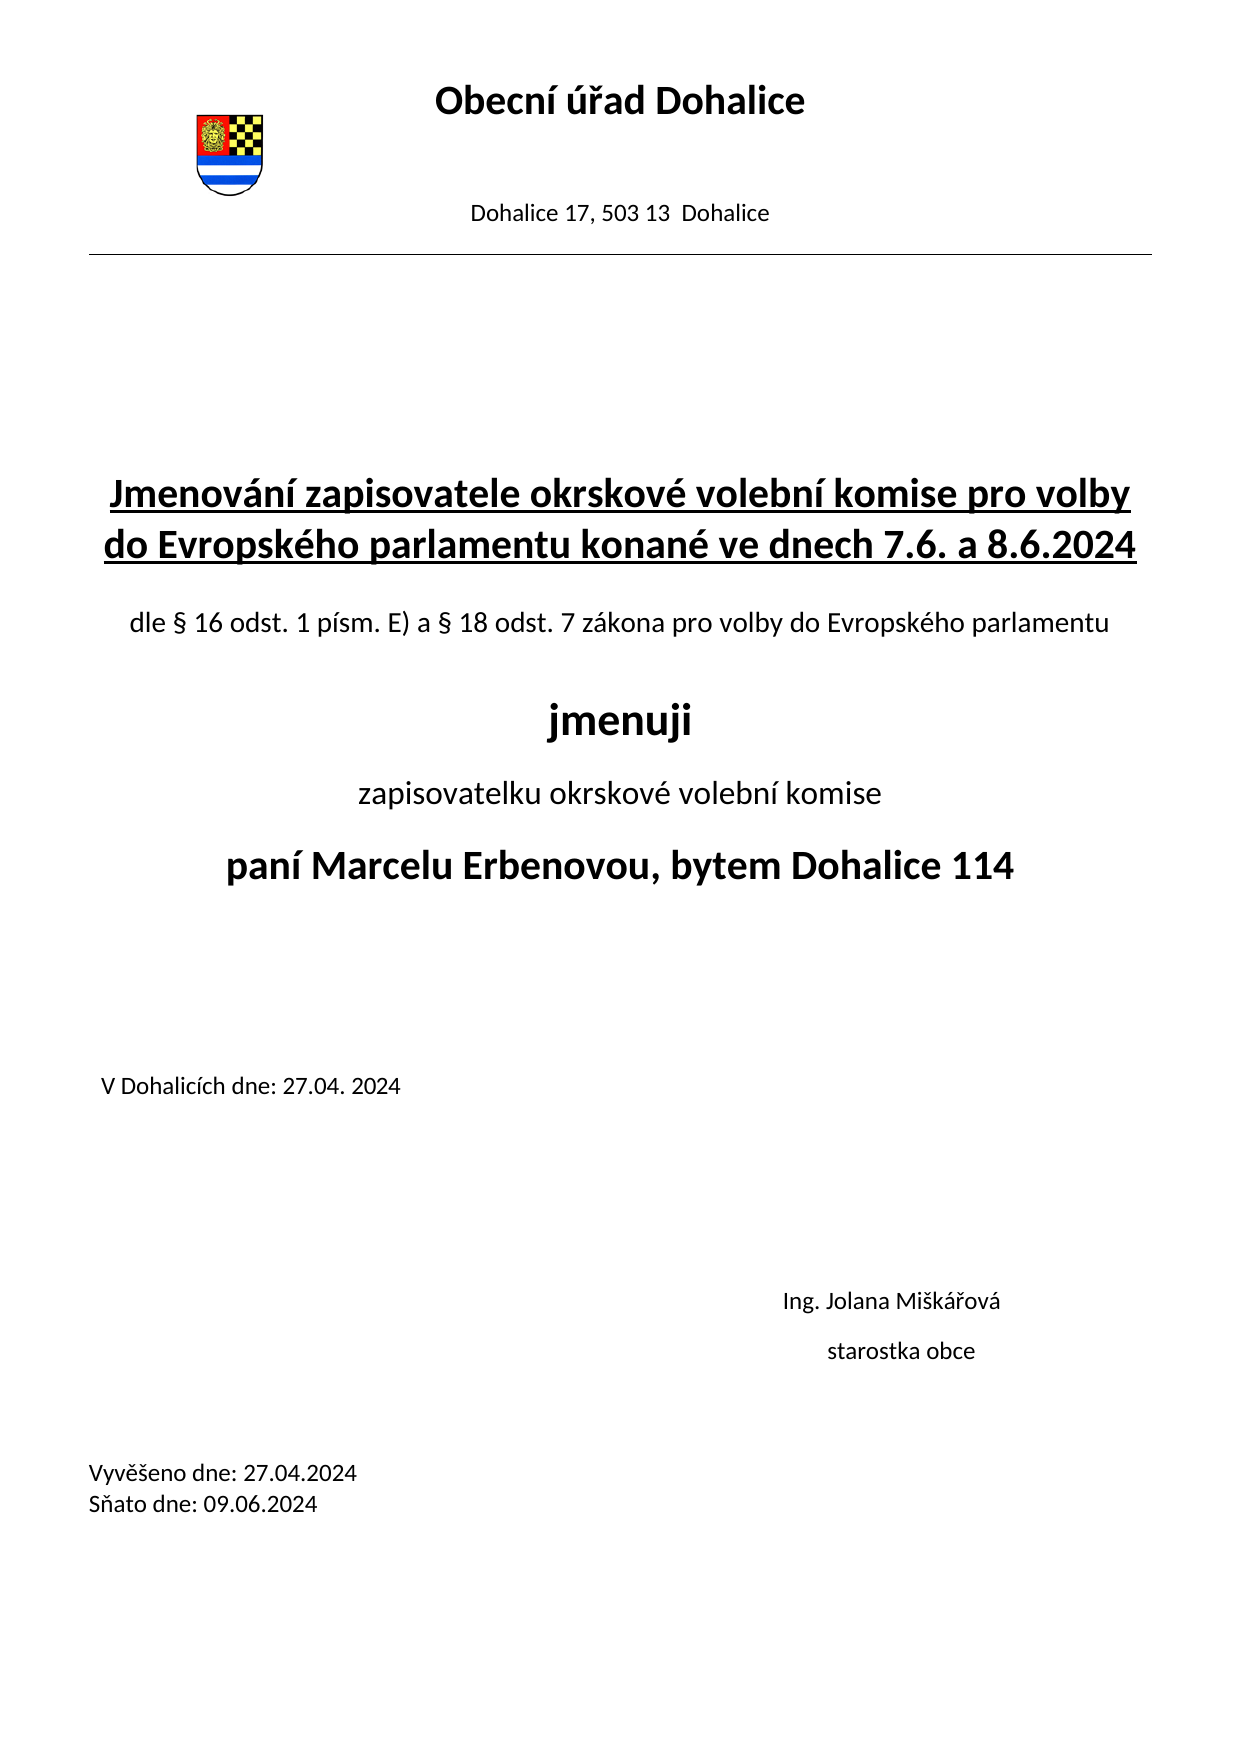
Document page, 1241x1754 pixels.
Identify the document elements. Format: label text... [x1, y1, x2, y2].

text starostka obce [89, 1335, 1114, 1366]
text jmenuji [89, 691, 1152, 747]
text Ing. Jolana Miškářová [89, 1285, 1114, 1316]
text Vyvěšeno dne: 27.04.2024 [89, 1457, 1152, 1488]
text Obecní úřad Dohalice [89, 74, 1152, 197]
text V Dohalicích dne: 27.04. 2024 [101, 1071, 1152, 1101]
text zapisovatelku okrskové volební komise [89, 772, 1152, 813]
text Jmenování zapisovatele okrskové volební komise pro volby do Evropského parlamentu konané ve dnech 7.6. a 8.6.2024 [89, 467, 1152, 568]
text paní Marcelu Erbenovou, bytem Dohalice 114 [89, 839, 1152, 890]
text dle § 16 odst. 1 písm. E) a § 18 odst. 7 zákona pro volby do Evropského parlamentu [89, 604, 1152, 640]
text Sňato dne: 09.06.2024 [89, 1488, 1152, 1518]
text Dohalice 17, 503 13 Dohalice [89, 197, 1152, 227]
